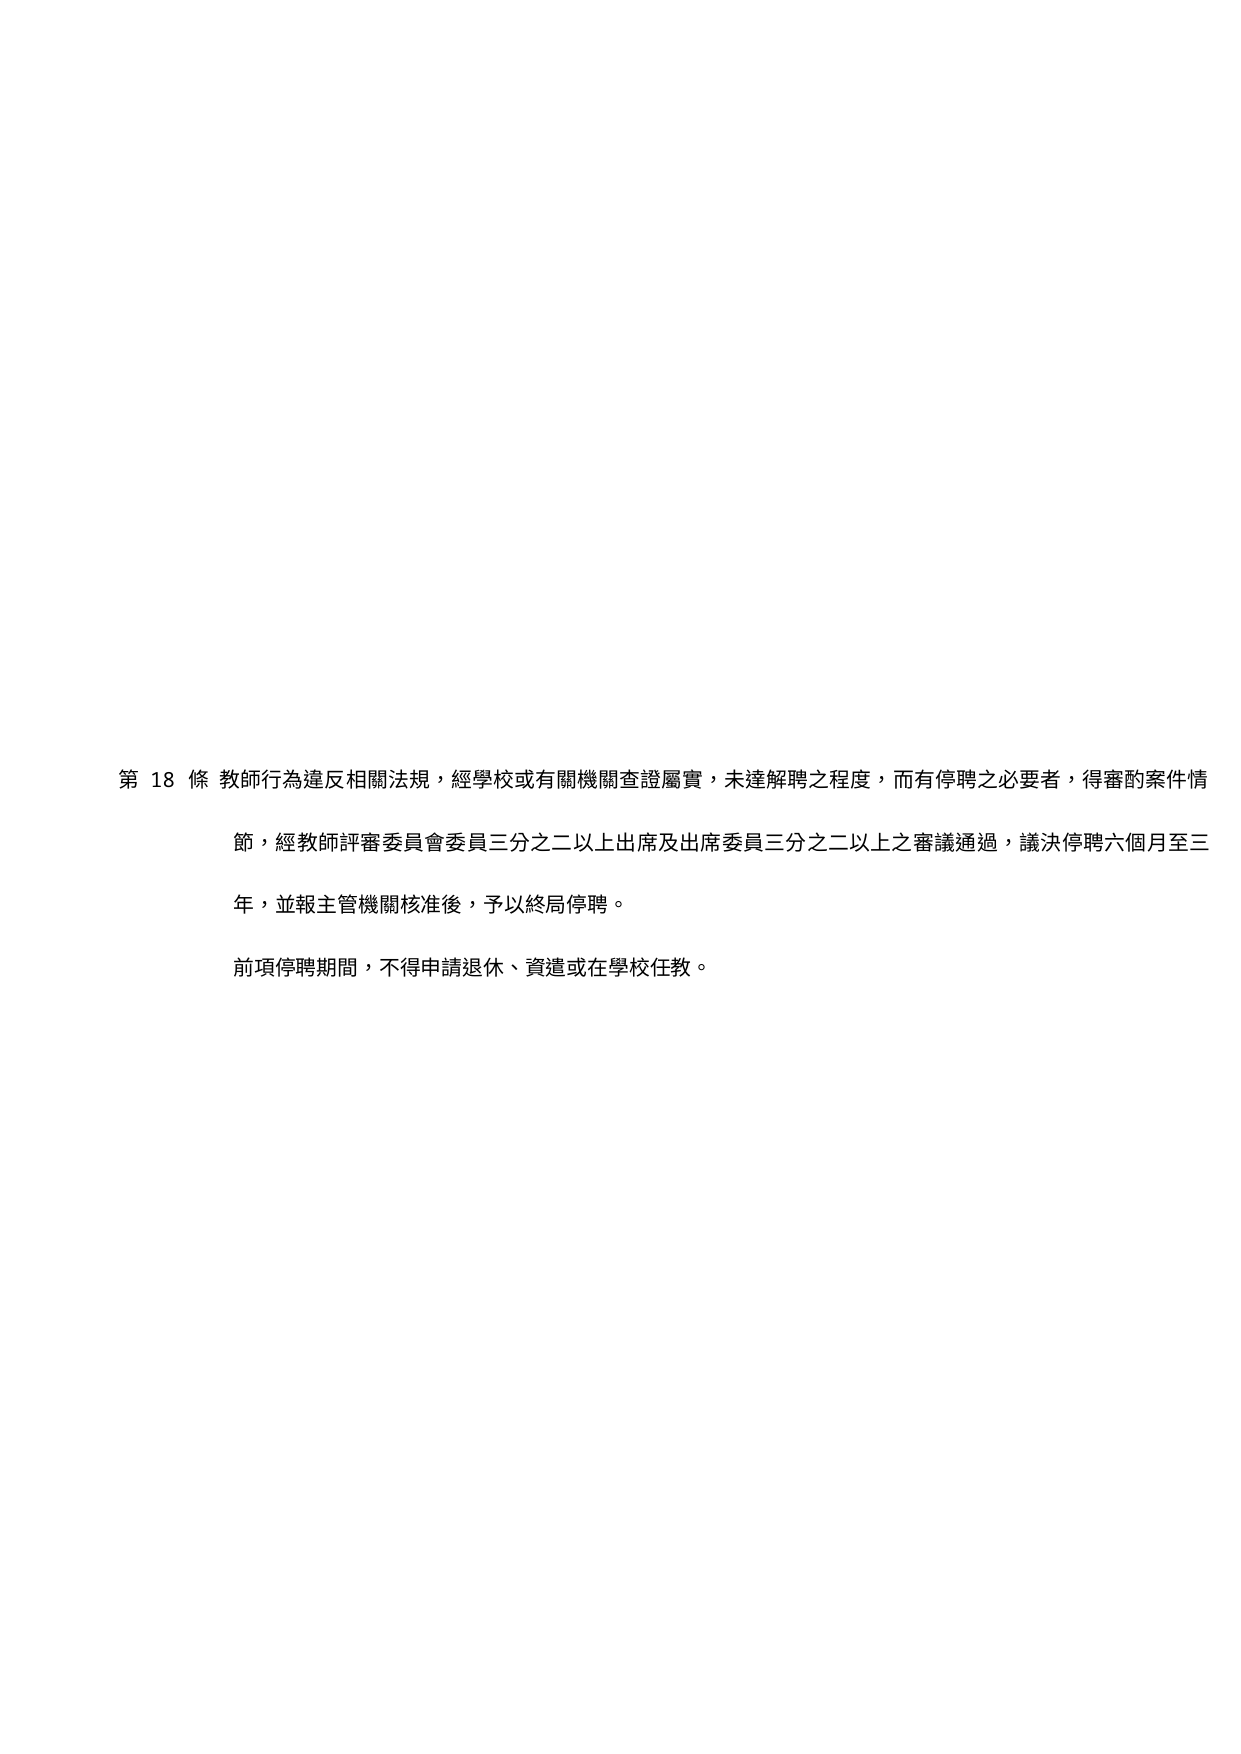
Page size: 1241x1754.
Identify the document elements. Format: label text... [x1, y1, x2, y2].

text 前項停聘期間，不得申請退休、資遣或在學校任教。 [118, 925, 1211, 987]
text 第 18 條 教師行為違反相關法規，經學校或有關機關查證屬實，未達解聘之程度，而有停聘之必要者，得審酌案件情節，經教師評審委員會委員三分之二以上出席及出席委員三分之二以上之審議通過，議決停聘六個月至三年，並報主管機關核准後，予以終局停聘。 [118, 737, 1211, 925]
